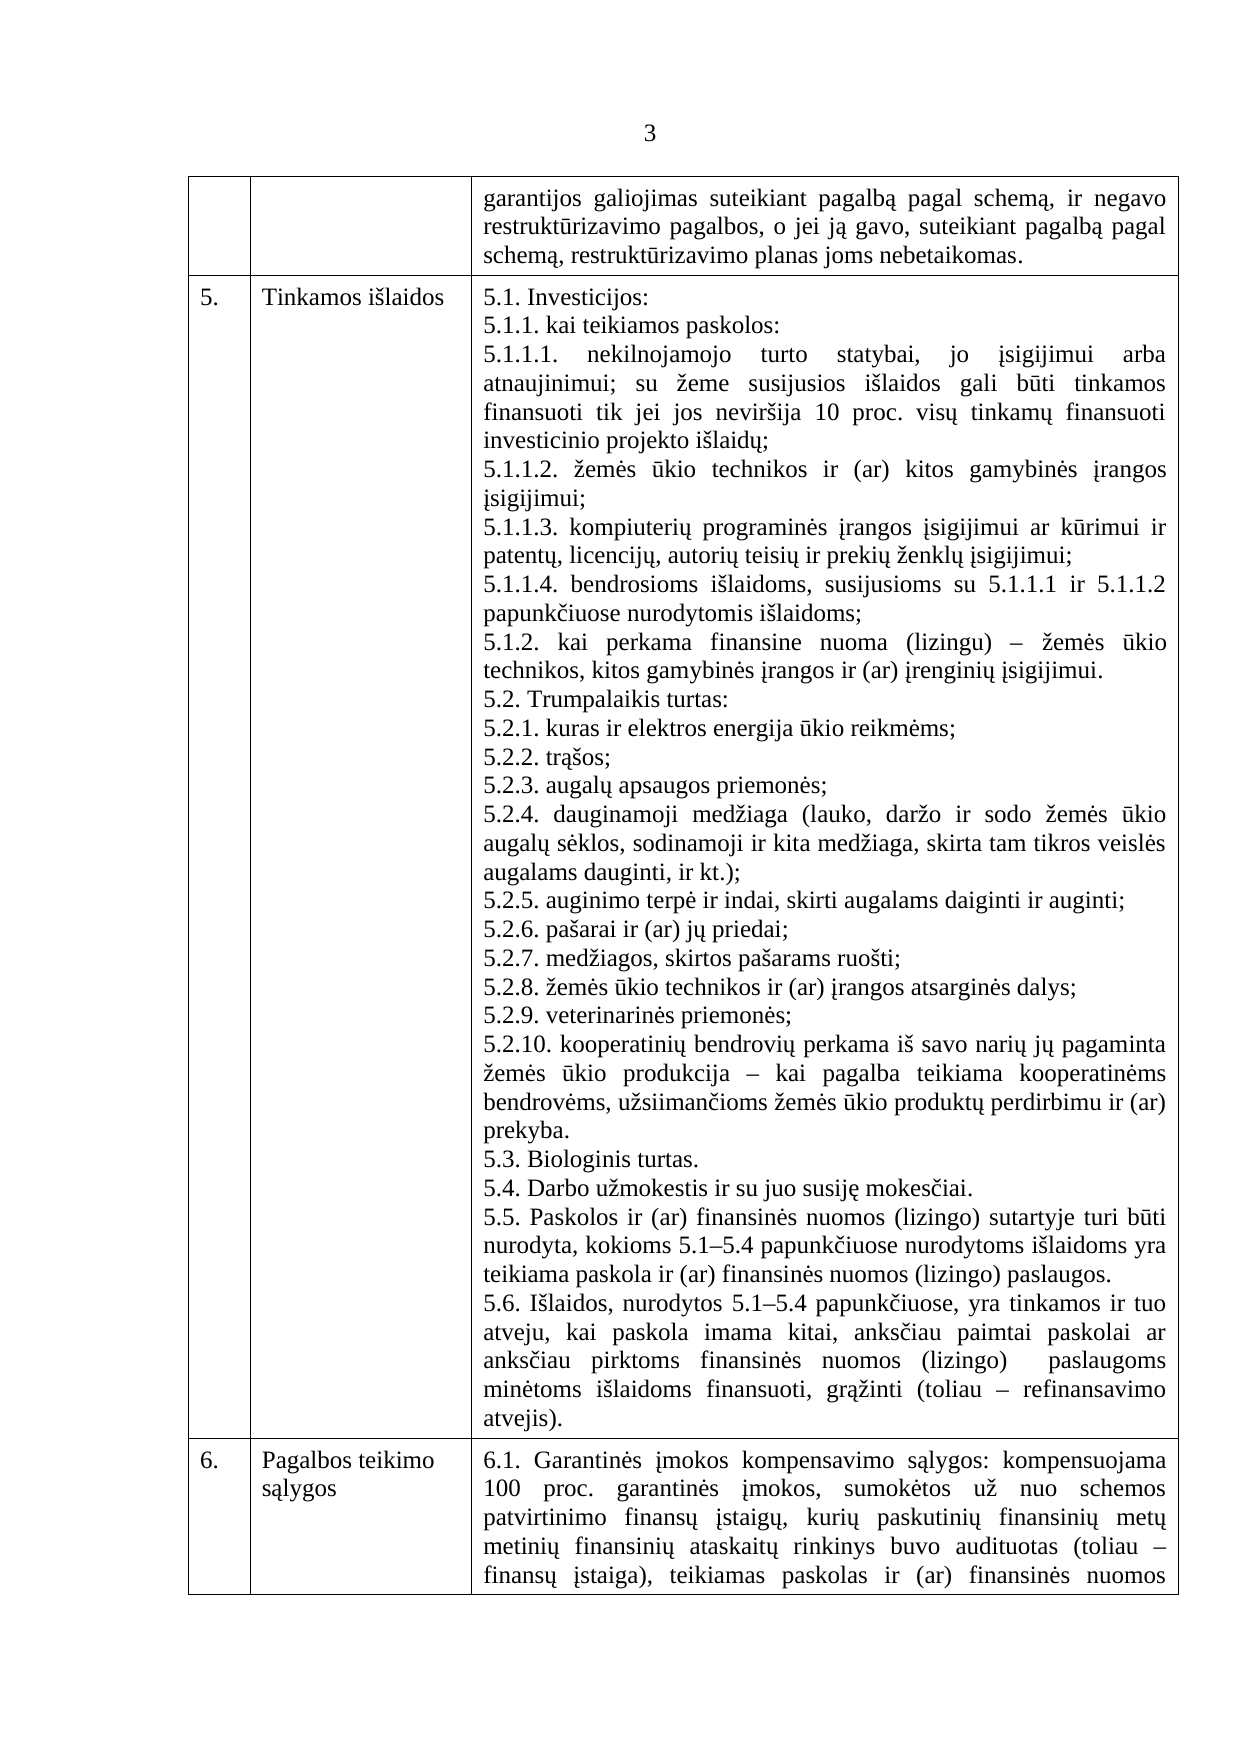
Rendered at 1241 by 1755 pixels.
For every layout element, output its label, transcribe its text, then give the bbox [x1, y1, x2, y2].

table_cell 5. [189, 276, 250, 1438]
table_cell [189, 177, 250, 275]
table_cell 6. [189, 1439, 250, 1594]
table_cell Tinkamos išlaidos [251, 276, 471, 1438]
table_cell [251, 177, 471, 275]
table_cell 5.1. Investicijos: 5.1.1. kai teikiamos paskolos: 5.1.1.1. nekilnojamojo turto statybai, jo įsigijimui arba atnaujinimui; su žeme susijusios išlaidos gali būti tinkamos finansuoti tik jei jos neviršija 10 proc. visų tinkamų finansuoti investicinio projekto išlaidų; 5.1.1.2. žemės ūkio technikos ir (ar) kitos gamybinės įrangos įsigijimui; 5.1.1.3. kompiuterių programinės įrangos įsigijimui ar kūrimui ir patentų, licencijų, autorių teisių ir prekių ženklų įsigijimui; 5.1.1.4. bendrosioms išlaidoms, susijusioms su 5.1.1.1 ir 5.1.1.2 papunkčiuose nurodytomis išlaidoms; 5.1.2. kai perkama finansine nuoma (lizingu) – žemės ūkio technikos, kitos gamybinės įrangos ir (ar) įrenginių įsigijimui. 5.2. Trumpalaikis turtas: 5.2.1. kuras ir elektros energija ūkio reikmėms; 5.2.2. trąšos; 5.2.3. augalų apsaugos priemonės; 5.2.4. dauginamoji medžiaga (lauko, daržo ir sodo žemės ūkio augalų sėklos, sodinamoji ir kita medžiaga, skirta tam tikros veislės augalams dauginti, ir kt.); 5.2.5. auginimo terpė ir indai, skirti augalams daiginti ir auginti; 5.2.6. pašarai ir (ar) jų priedai; 5.2.7. medžiagos, skirtos pašarams ruošti; 5.2.8. žemės ūkio technikos ir (ar) įrangos atsarginės dalys; 5.2.9. veterinarinės priemonės; 5.2.10. kooperatinių bendrovių perkama iš savo narių jų pagaminta žemės ūkio produkcija – kai pagalba teikiama kooperatinėms bendrovėms, užsiimančioms žemės ūkio produktų perdirbimu ir (ar) prekyba. 5.3. Biologinis turtas. 5.4. Darbo užmokestis ir su juo susiję mokesčiai. 5.5. Paskolos ir (ar) finansinės nuomos (lizingo) sutartyje turi būti nurodyta, kokioms 5.1–5.4 papunkčiuose nurodytoms išlaidoms yra teikiama paskola ir (ar) finansinės nuomos (lizingo) paslaugos. 5.6. Išlaidos, nurodytos 5.1–5.4 papunkčiuose, yra tinkamos ir tuo atveju, kai paskola imama kitai, anksčiau paimtai paskolai ar anksčiau pirktoms finansinės nuomos (lizingo) paslaugoms minėtoms išlaidoms finansuoti, grąžinti (toliau – refinansavimo atvejis). [472, 276, 1178, 1438]
table_cell 6.1. Garantinės įmokos kompensavimo sąlygos: kompensuojama 100 proc. garantinės įmokos, sumokėtos už nuo schemos patvirtinimo finansų įstaigų, kurių paskutinių finansinių metų metinių finansinių ataskaitų rinkinys buvo audituotas (toliau – finansų įstaiga), teikiamas paskolas ir (ar) finansinės nuomos [472, 1439, 1178, 1594]
table_cell garantijos galiojimas suteikiant pagalbą pagal schemą, ir negavo restruktūrizavimo pagalbos, o jei ją gavo, suteikiant pagalbą pagal schemą, restruktūrizavimo planas joms nebetaikomas. [472, 177, 1178, 275]
table_cell Pagalbos teikimo sąlygos [251, 1439, 471, 1594]
